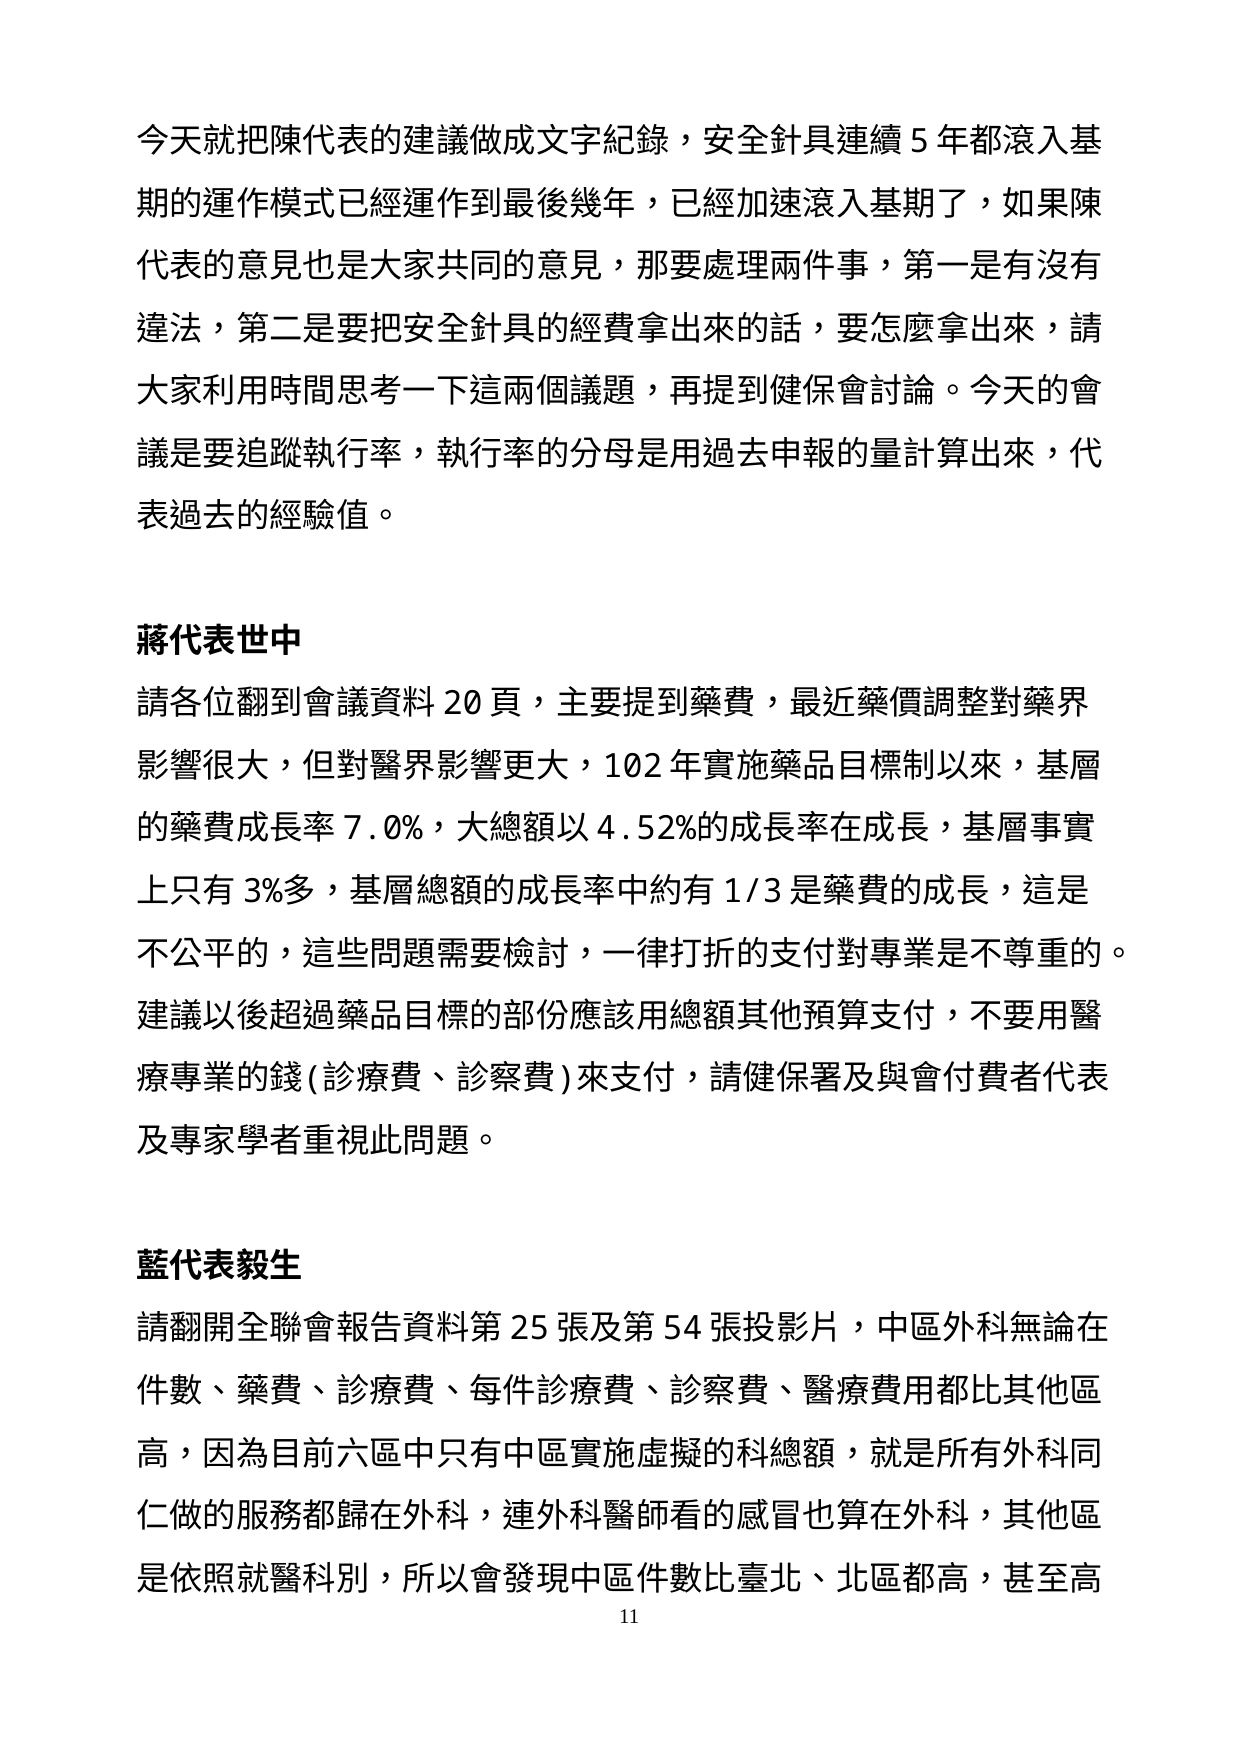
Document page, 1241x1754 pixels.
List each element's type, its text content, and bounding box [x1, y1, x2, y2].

text 請翻開全聯會報告資料第25張及第54張投影片，中區外科無論在件數、藥費、診療費、每件診療費、診察費、醫療費用都比其他區高，因為目前六區中只有中區實施虛擬的科總額，就是所有外科同仁做的服務都歸在外科，連外科醫師看的感冒也算在外科，其他區是依照就醫科別，所以會發現中區件數比臺北、北區都高，甚至高 [136, 1284, 1122, 1596]
text 藍代表毅生 [136, 1221, 1122, 1284]
text 今天就把陳代表的建議做成文字紀錄，安全針具連續5年都滾入基期的運作模式已經運作到最後幾年，已經加速滾入基期了，如果陳代表的意見也是大家共同的意見，那要處理兩件事，第一是有沒有違法，第二是要把安全針具的經費拿出來的話，要怎麼拿出來，請大家利用時間思考一下這兩個議題，再提到健保會討論。今天的會議是要追蹤執行率，執行率的分母是用過去申報的量計算出來，代表過去的經驗值。 [136, 96, 1122, 534]
text 請各位翻到會議資料20頁，主要提到藥費，最近藥價調整對藥界影響很大，但對醫界影響更大，102年實施藥品目標制以來，基層的藥費成長率7.0%，大總額以4.52%的成長率在成長，基層事實上只有3%多，基層總額的成長率中約有1/3是藥費的成長，這是不公平的，這些問題需要檢討，一律打折的支付對專業是不尊重的。建議以後超過藥品目標的部份應該用總額其他預算支付，不要用醫療專業的錢(診療費、診察費)來支付，請健保署及與會付費者代表及專家學者重視此問題。 [136, 659, 1122, 1159]
text 蔣代表世中 [136, 596, 1122, 659]
